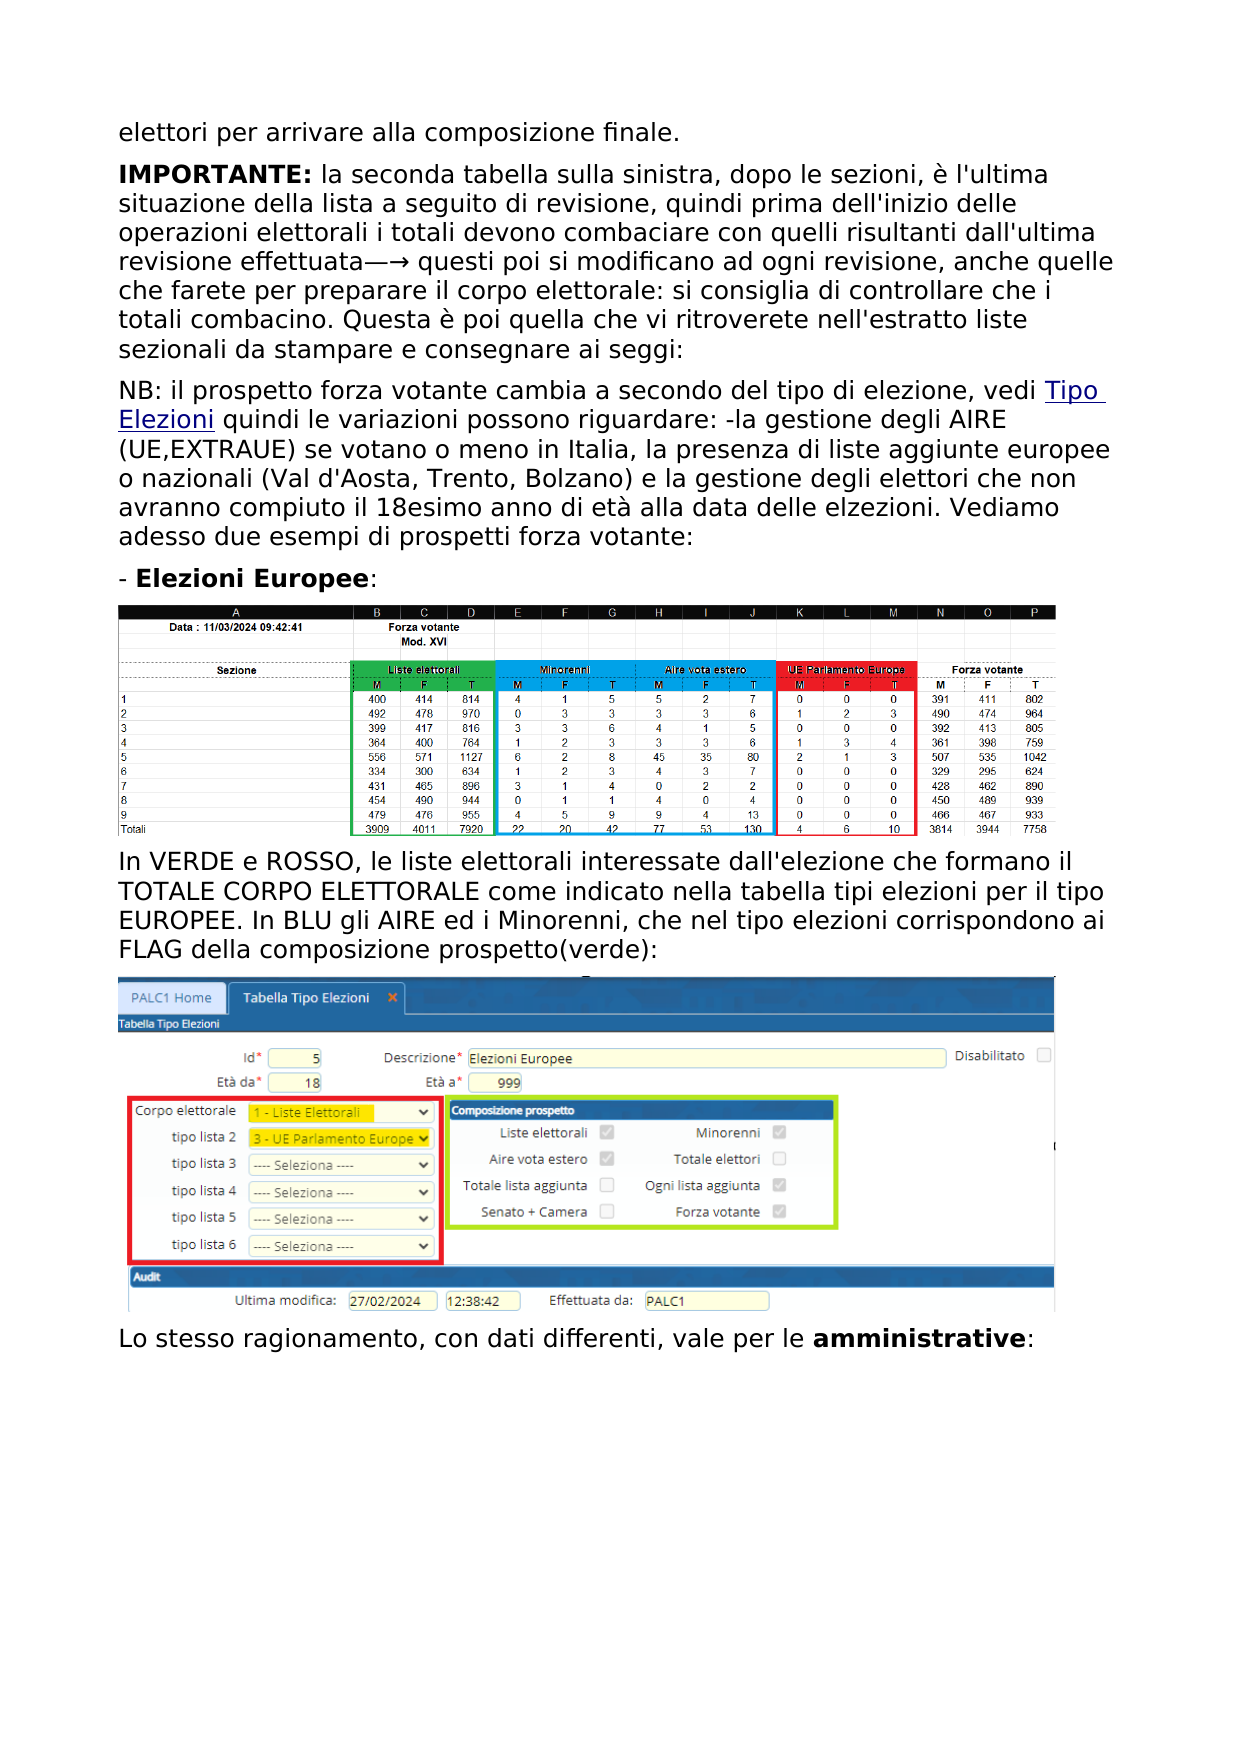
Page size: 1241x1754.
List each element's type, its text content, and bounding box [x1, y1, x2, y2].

picture [695, 667, 710, 673]
picture [541, 667, 553, 673]
text - Elezioni Europee: [118, 564, 1122, 593]
picture [118, 605, 1056, 836]
picture [514, 682, 521, 688]
text NB: il prospetto forza votante cambia a secondo del tipo di elezione, vedi Tipo Elezioni quindi le variazioni possono riguardare: -la gestione degli AIRE (UE,EXTRAUE) se votano o meno in Italia, la presenza di liste aggiunte europee o nazionali (Val d'Aosta, Trento, Bolzano) e la gestione degli elettori che non avranno compiuto il 18esimo anno di età alla data delle elzezioni. Vediamo adesso due esempi di prospetti forza votante: [118, 376, 1122, 551]
picture [655, 682, 662, 688]
picture [666, 667, 677, 673]
picture [715, 668, 724, 673]
text Lo stesso ragionamento, con dati differenti, vale per le amministrative: [118, 1324, 1122, 1353]
picture [569, 668, 577, 673]
picture [726, 667, 746, 673]
text In VERDE e ROSSO, le liste elettorali interessate dall'elezione che formano il TOTALE CORPO ELETTORALE come indicato nella tabella tipi elezioni per il tipo EUROPEE. In BLU gli AIRE ed i Minorenni, che nel tipo elezioni corrispondono ai FLAG della composizione prospetto(verde): [118, 848, 1122, 964]
picture [118, 976, 1056, 1312]
text IMPORTANTE: la seconda tabella sulla sinistra, dopo le sezioni, è l'ultima situazione della lista a seguito di revisione, quindi prima dell'inizio delle operazioni elettorali i totali devono combaciare con quelli risultanti dall'ultima revisione effettuata—→ questi poi si modificano ad ogni revisione, anche quelle che farete per preparare il corpo elettorale: si consiglia di controllare che i totali combacino. Questa è poi quella che vi ritroverete nell'estratto liste sezionali da stampare e consegnare ai seggi: [118, 160, 1122, 364]
picture [499, 692, 772, 832]
text elettori per arrivare alla composizione finale. [118, 118, 1122, 147]
